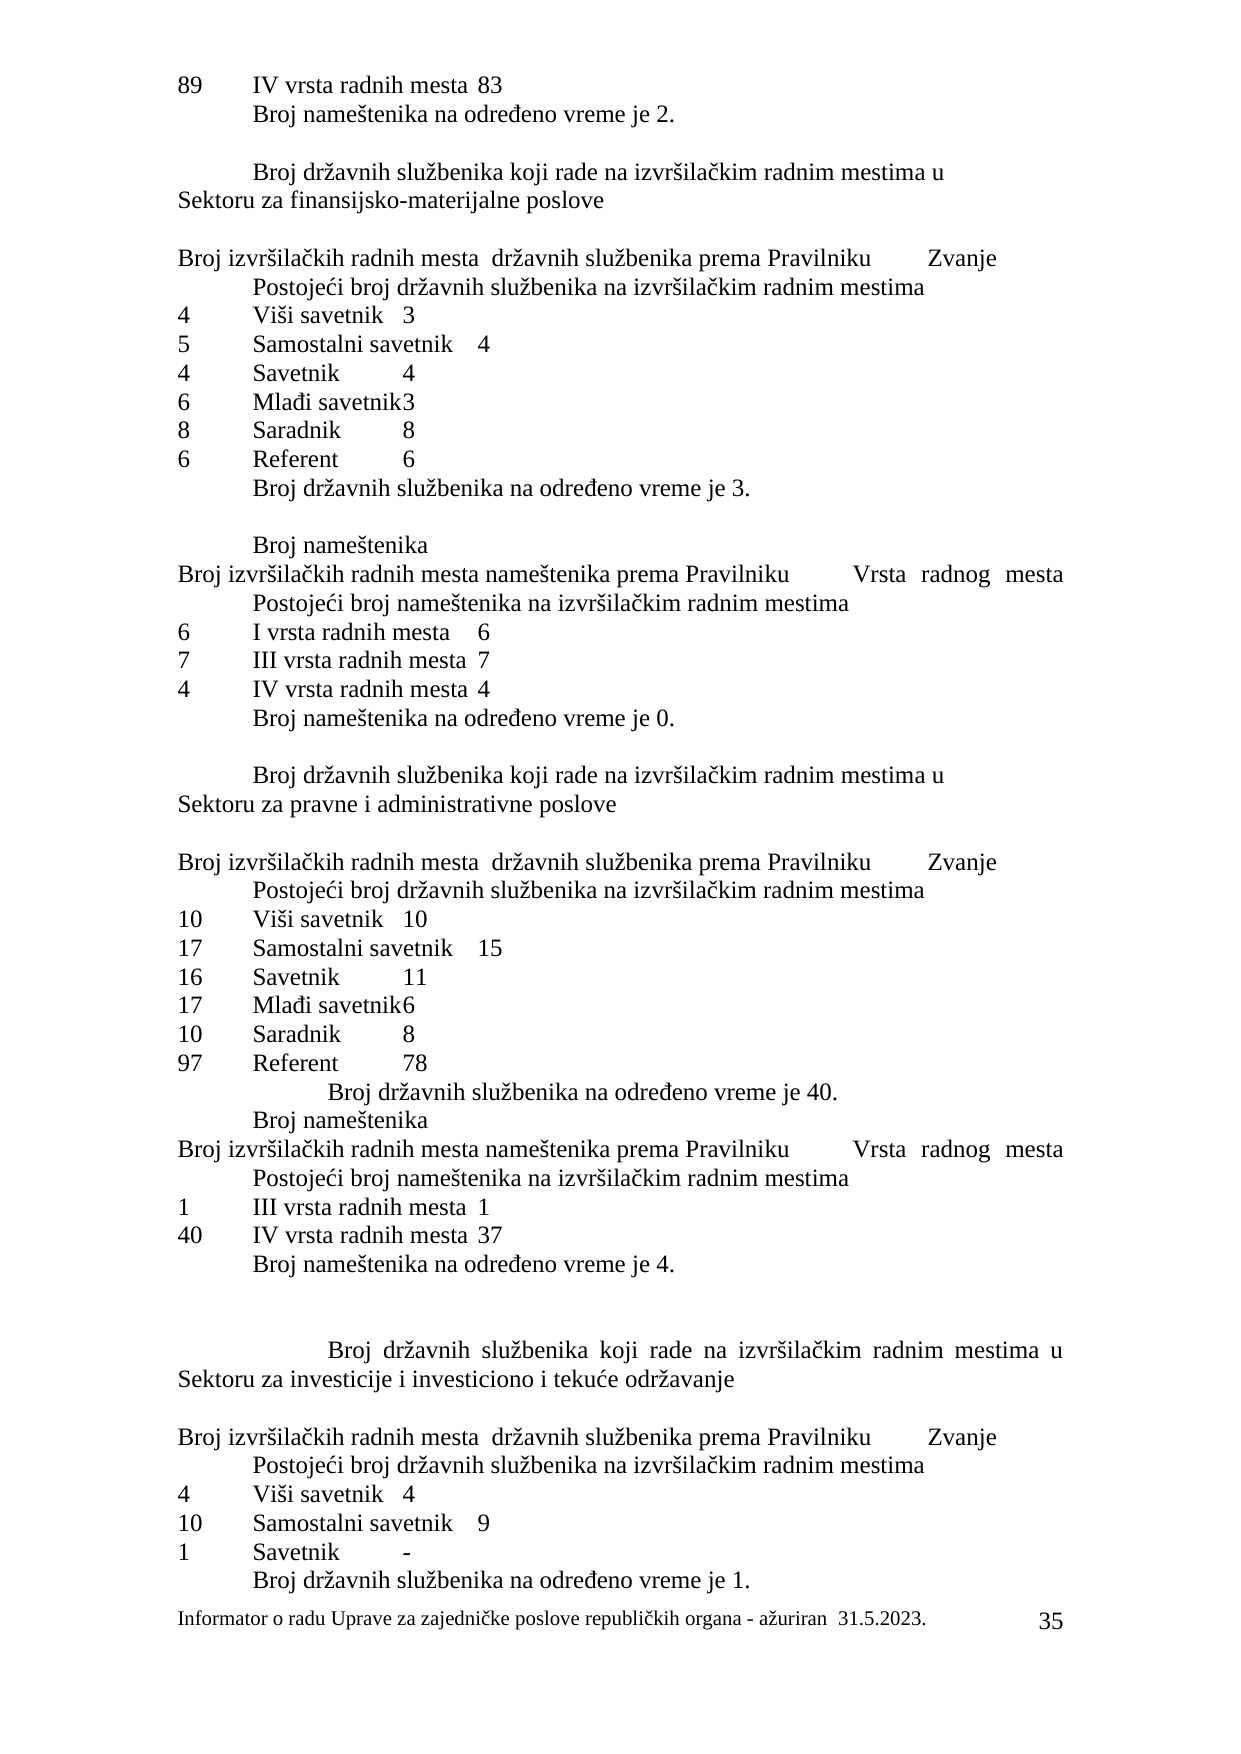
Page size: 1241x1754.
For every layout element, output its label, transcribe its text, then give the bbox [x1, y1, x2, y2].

text 89 IV vrsta radnih mesta 83 [177, 70, 1063, 99]
text 8 Saradnik 8 [177, 415, 1063, 444]
text 10 Samostalni savetnik 9 [177, 1508, 1063, 1537]
text Broj nameštenika [177, 530, 1063, 559]
text Broj nameštenika na određeno vreme je 2. [177, 99, 1063, 128]
text Broj državnih službenika na određeno vreme je 1. [177, 1565, 1063, 1594]
text Broj nameštenika [177, 1105, 1063, 1134]
text Broj državnih službenika koji rade na izvršilačkim radnim mestima u Sektoru za investicije i investiciono i tekuće održavanje [177, 1335, 1063, 1393]
text 40 IV vrsta radnih mesta 37 [177, 1220, 1063, 1249]
text 4 Savetnik 4 [177, 358, 1063, 387]
text 4 IV vrsta radnih mesta 4 [177, 674, 1063, 703]
text Broj državnih službenika na određeno vreme je 3. [177, 473, 1063, 502]
text Broj izvršilačkih radnih mesta državnih službenika prema Pravilniku Zvanje Postojeći broj državnih službenika na izvršilačkim radnim mestima [177, 847, 1063, 904]
text 16 Savetnik 11 [177, 962, 1063, 990]
text Broj izvršilačkih radnih mesta nameštenika prema Pravilniku Vrsta radnog mesta Postojeći broj nameštenika na izvršilačkim radnim mestima [177, 1134, 1063, 1192]
text 4 Viši savetnik 4 [177, 1479, 1063, 1508]
text 1 Savetnik - [177, 1537, 1063, 1565]
text 97 Referent 78 [177, 1048, 1063, 1077]
text Broj nameštenika na određeno vreme je 4. [177, 1249, 1063, 1278]
text 17 Samostalni savetnik 15 [177, 933, 1063, 962]
text Broj izvršilačkih radnih mesta državnih službenika prema Pravilniku Zvanje Postojeći broj državnih službenika na izvršilačkim radnim mestima [177, 1422, 1063, 1479]
text 6 I vrsta radnih mesta 6 [177, 617, 1063, 645]
text Broj nameštenika na određeno vreme je 0. [177, 703, 1063, 732]
text Broj državnih službenika koji rade na izvršilačkim radnim mestima u [177, 760, 1063, 789]
text Broj državnih službenika na određeno vreme je 40. [177, 1077, 1063, 1105]
text 10 Saradnik 8 [177, 1019, 1063, 1048]
text Sektoru za pravne i administrativne poslove [177, 789, 1063, 818]
text Sektoru za finansijsko-materijalne poslove [177, 185, 1063, 214]
text 17 Mlađi savetnik 6 [177, 990, 1063, 1019]
text Broj izvršilačkih radnih mesta državnih službenika prema Pravilniku Zvanje Postojeći broj državnih službenika na izvršilačkim radnim mestima [177, 243, 1063, 300]
text 4 Viši savetnik 3 [177, 300, 1063, 329]
text 10 Viši savetnik 10 [177, 904, 1063, 933]
text 7 III vrsta radnih mesta 7 [177, 645, 1063, 674]
text Broj izvršilačkih radnih mesta nameštenika prema Pravilniku Vrsta radnog mesta Postojeći broj nameštenika na izvršilačkim radnim mestima [177, 559, 1063, 617]
text 6 Referent 6 [177, 444, 1063, 473]
text 1 III vrsta radnih mesta 1 [177, 1192, 1063, 1220]
text Broj državnih službenika koji rade na izvršilačkim radnim mestima u [177, 157, 1063, 185]
text 6 Mlađi savetnik 3 [177, 387, 1063, 415]
text 5 Samostalni savetnik 4 [177, 329, 1063, 358]
